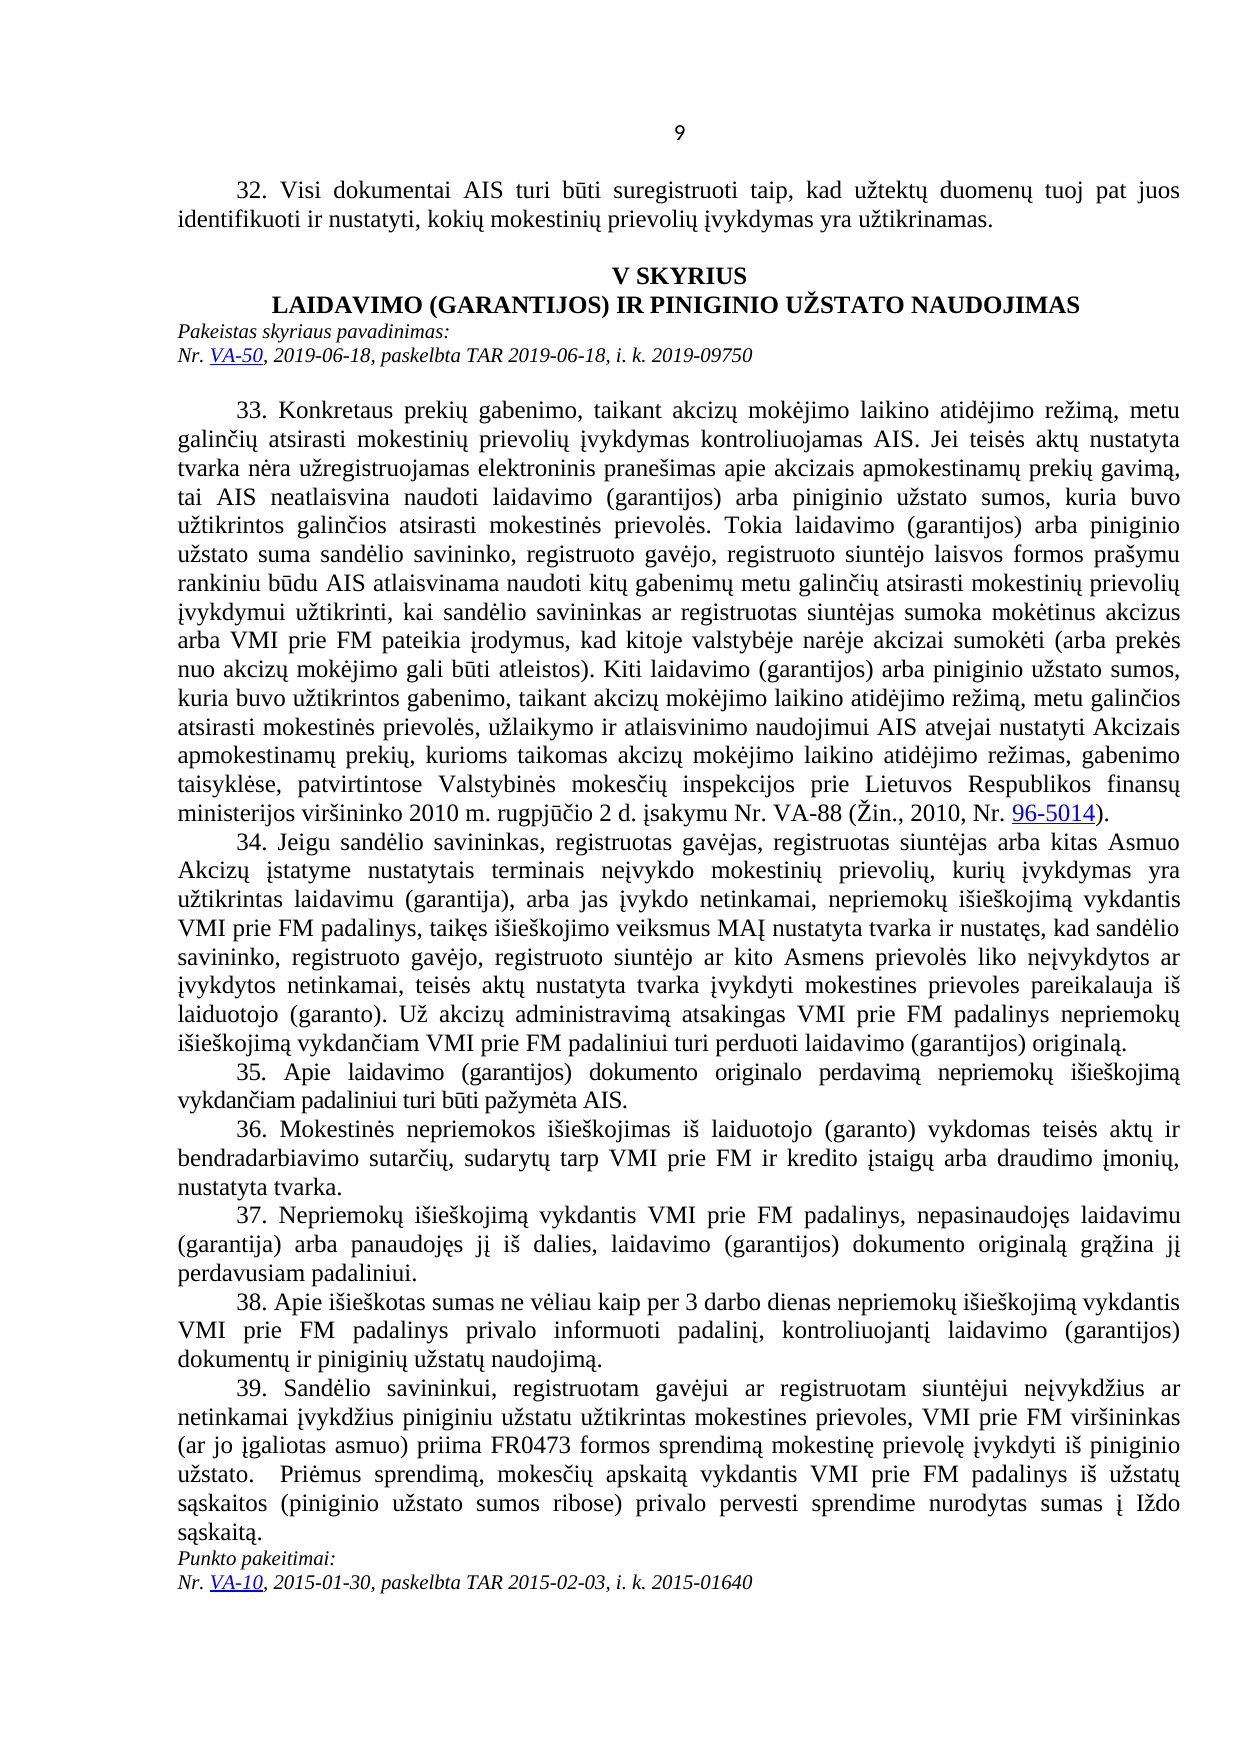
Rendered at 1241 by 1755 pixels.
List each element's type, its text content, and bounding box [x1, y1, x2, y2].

text 37. Nepriemokų išieškojimą vykdantis VMI prie FM padalinys, nepasinaudojęs laidavimu (garantija) arba panaudojęs jį iš dalies, laidavimo (garantijos) dokumento originalą grąžina jį perdavusiam padaliniui. [177, 1201, 1181, 1287]
text LAIDAVIMO (GARANTIJOS) IR PINIGINIO UŽSTATO NAUDOJIMAS [177, 290, 1181, 319]
text Nr. VA-50, 2019-06-18, paskelbta TAR 2019-06-18, i. k. 2019-09750 [177, 343, 1181, 367]
text Punkto pakeitimai: [177, 1546, 1181, 1569]
text 32. Visi dokumentai AIS turi būti suregistruoti taip, kad užtektų duomenų tuoj pat juos identifikuoti ir nustatyti, kokių mokestinių prievolių įvykdymas yra užtikrinamas. [177, 175, 1181, 232]
text 36. Mokestinės nepriemokos išieškojimas iš laiduotojo (garanto) vykdomas teisės aktų ir bendradarbiavimo sutarčių, sudarytų tarp VMI prie FM ir kredito įstaigų arba draudimo įmonių, nustatyta tvarka. [177, 1114, 1181, 1201]
text 33. Konkretaus prekių gabenimo, taikant akcizų mokėjimo laikino atidėjimo režimą, metu galinčių atsirasti mokestinių prievolių įvykdymas kontroliuojamas AIS. Jei teisės aktų nustatyta tvarka nėra užregistruojamas elektroninis pranešimas apie akcizais apmokestinamų prekių gavimą, tai AIS neatlaisvina naudoti laidavimo (garantijos) arba piniginio užstato sumos, kuria buvo užtikrintos galinčios atsirasti mokestinės prievolės. Tokia laidavimo (garantijos) arba piniginio užstato suma sandėlio savininko, registruoto gavėjo, registruoto siuntėjo laisvos formos prašymu rankiniu būdu AIS atlaisvinama naudoti kitų gabenimų metu galinčių atsirasti mokestinių prievolių įvykdymui užtikrinti, kai sandėlio savininkas ar registruotas siuntėjas sumoka mokėtinus akcizus arba VMI prie FM pateikia įrodymus, kad kitoje valstybėje narėje akcizai sumokėti (arba prekės nuo akcizų mokėjimo gali būti atleistos). Kiti laidavimo (garantijos) arba piniginio užstato sumos, kuria buvo užtikrintos gabenimo, taikant akcizų mokėjimo laikino atidėjimo režimą, metu galinčios atsirasti mokestinės prievolės, užlaikymo ir atlaisvinimo naudojimui AIS atvejai nustatyti Akcizais apmokestinamų prekių, kurioms taikomas akcizų mokėjimo laikino atidėjimo režimas, gabenimo taisyklėse, patvirtintose Valstybinės mokesčių inspekcijos prie Lietuvos Respublikos finansų ministerijos viršininko 2010 m. rugpjūčio 2 d. įsakymu Nr. VA-88 (Žin., 2010, Nr. 96-5014). [177, 396, 1181, 827]
text Nr. VA-10, 2015-01-30, paskelbta TAR 2015-02-03, i. k. 2015-01640 [177, 1569, 1181, 1594]
text 34. Jeigu sandėlio savininkas, registruotas gavėjas, registruotas siuntėjas arba kitas Asmuo Akcizų įstatyme nustatytais terminais neįvykdo mokestinių prievolių, kurių įvykdymas yra užtikrintas laidavimu (garantija), arba jas įvykdo netinkamai, nepriemokų išieškojimą vykdantis VMI prie FM padalinys, taikęs išieškojimo veiksmus MAĮ nustatyta tvarka ir nustatęs, kad sandėlio savininko, registruoto gavėjo, registruoto siuntėjo ar kito Asmens prievolės liko neįvykdytos ar įvykdytos netinkamai, teisės aktų nustatyta tvarka įvykdyti mokestines prievoles pareikalauja iš laiduotojo (garanto). Už akcizų administravimą atsakingas VMI prie FM padalinys nepriemokų išieškojimą vykdančiam VMI prie FM padaliniui turi perduoti laidavimo (garantijos) originalą. [177, 827, 1181, 1057]
text 38. Apie išieškotas sumas ne vėliau kaip per 3 darbo dienas nepriemokų išieškojimą vykdantis VMI prie FM padalinys privalo informuoti padalinį, kontroliuojantį laidavimo (garantijos) dokumentų ir piniginių užstatų naudojimą. [177, 1287, 1181, 1373]
text Pakeistas skyriaus pavadinimas: [177, 319, 1181, 343]
text 39. Sandėlio savininkui, registruotam gavėjui ar registruotam siuntėjui neįvykdžius ar netinkamai įvykdžius piniginiu užstatu užtikrintas mokestines prievoles, VMI prie FM viršininkas (ar jo įgaliotas asmuo) priima FR0473 formos sprendimą mokestinę prievolę įvykdyti iš piniginio užstato. Priėmus sprendimą, mokesčių apskaitą vykdantis VMI prie FM padalinys iš užstatų sąskaitos (piniginio užstato sumos ribose) privalo pervesti sprendime nurodytas sumas į Iždo sąskaitą. [177, 1373, 1181, 1546]
text 35. Apie laidavimo (garantijos) dokumento originalo perdavimą nepriemokų išieškojimą vykdančiam padaliniui turi būti pažymėta AIS. [177, 1057, 1181, 1114]
text V SKYRIUS [177, 261, 1181, 290]
